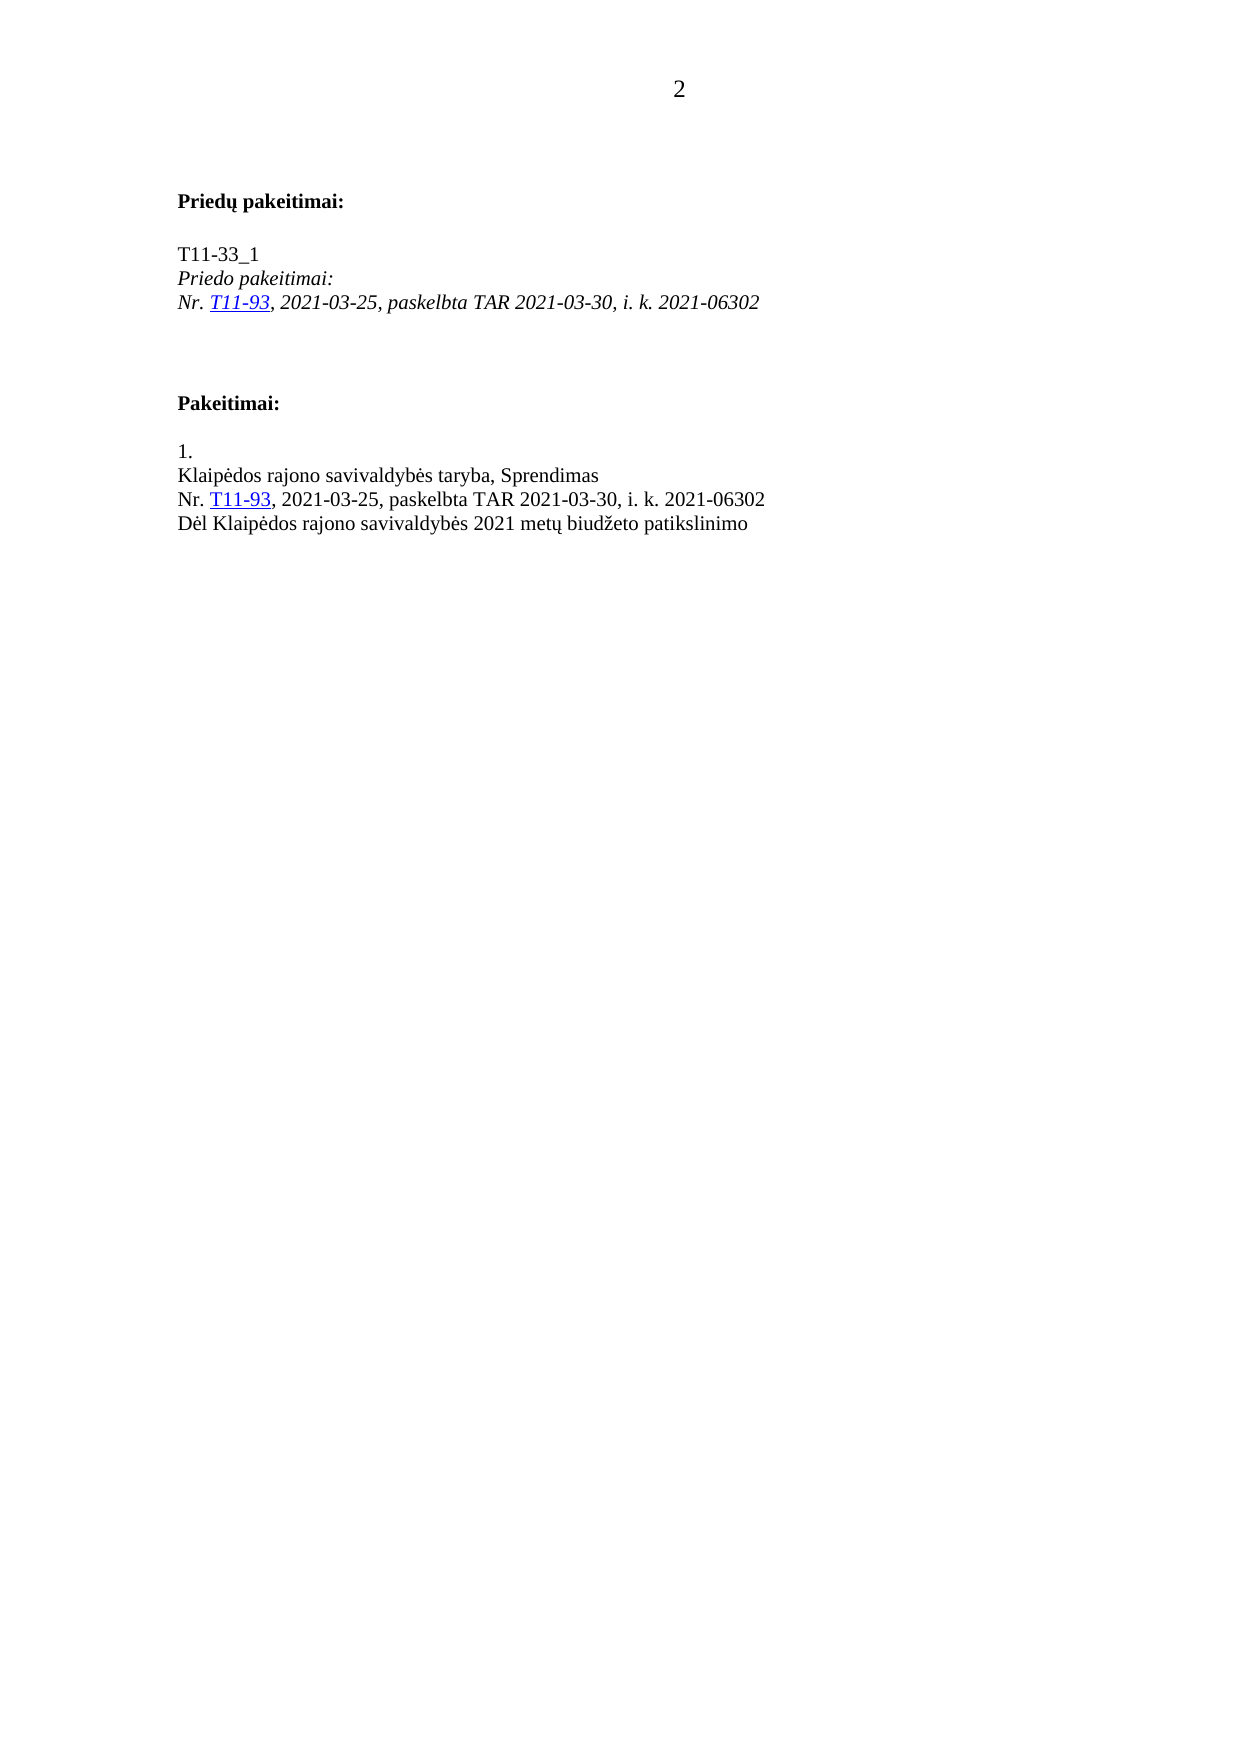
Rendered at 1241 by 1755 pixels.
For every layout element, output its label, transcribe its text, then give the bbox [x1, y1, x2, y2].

text Nr. T11-93, 2021-03-25, paskelbta TAR 2021-03-30, i. k. 2021-06302 [177, 487, 1181, 511]
text Pakeitimai: [177, 391, 1181, 415]
text Dėl Klaipėdos rajono savivaldybės 2021 metų biudžeto patikslinimo [177, 511, 1181, 535]
text 1. [177, 439, 1181, 463]
text T11-33_1 [177, 242, 1181, 266]
text Priedų pakeitimai: [177, 189, 1181, 213]
text Nr. T11-93, 2021-03-25, paskelbta TAR 2021-03-30, i. k. 2021-06302 [177, 290, 1181, 314]
text Priedo pakeitimai: [177, 266, 1181, 290]
text Klaipėdos rajono savivaldybės taryba, Sprendimas [177, 463, 1181, 487]
